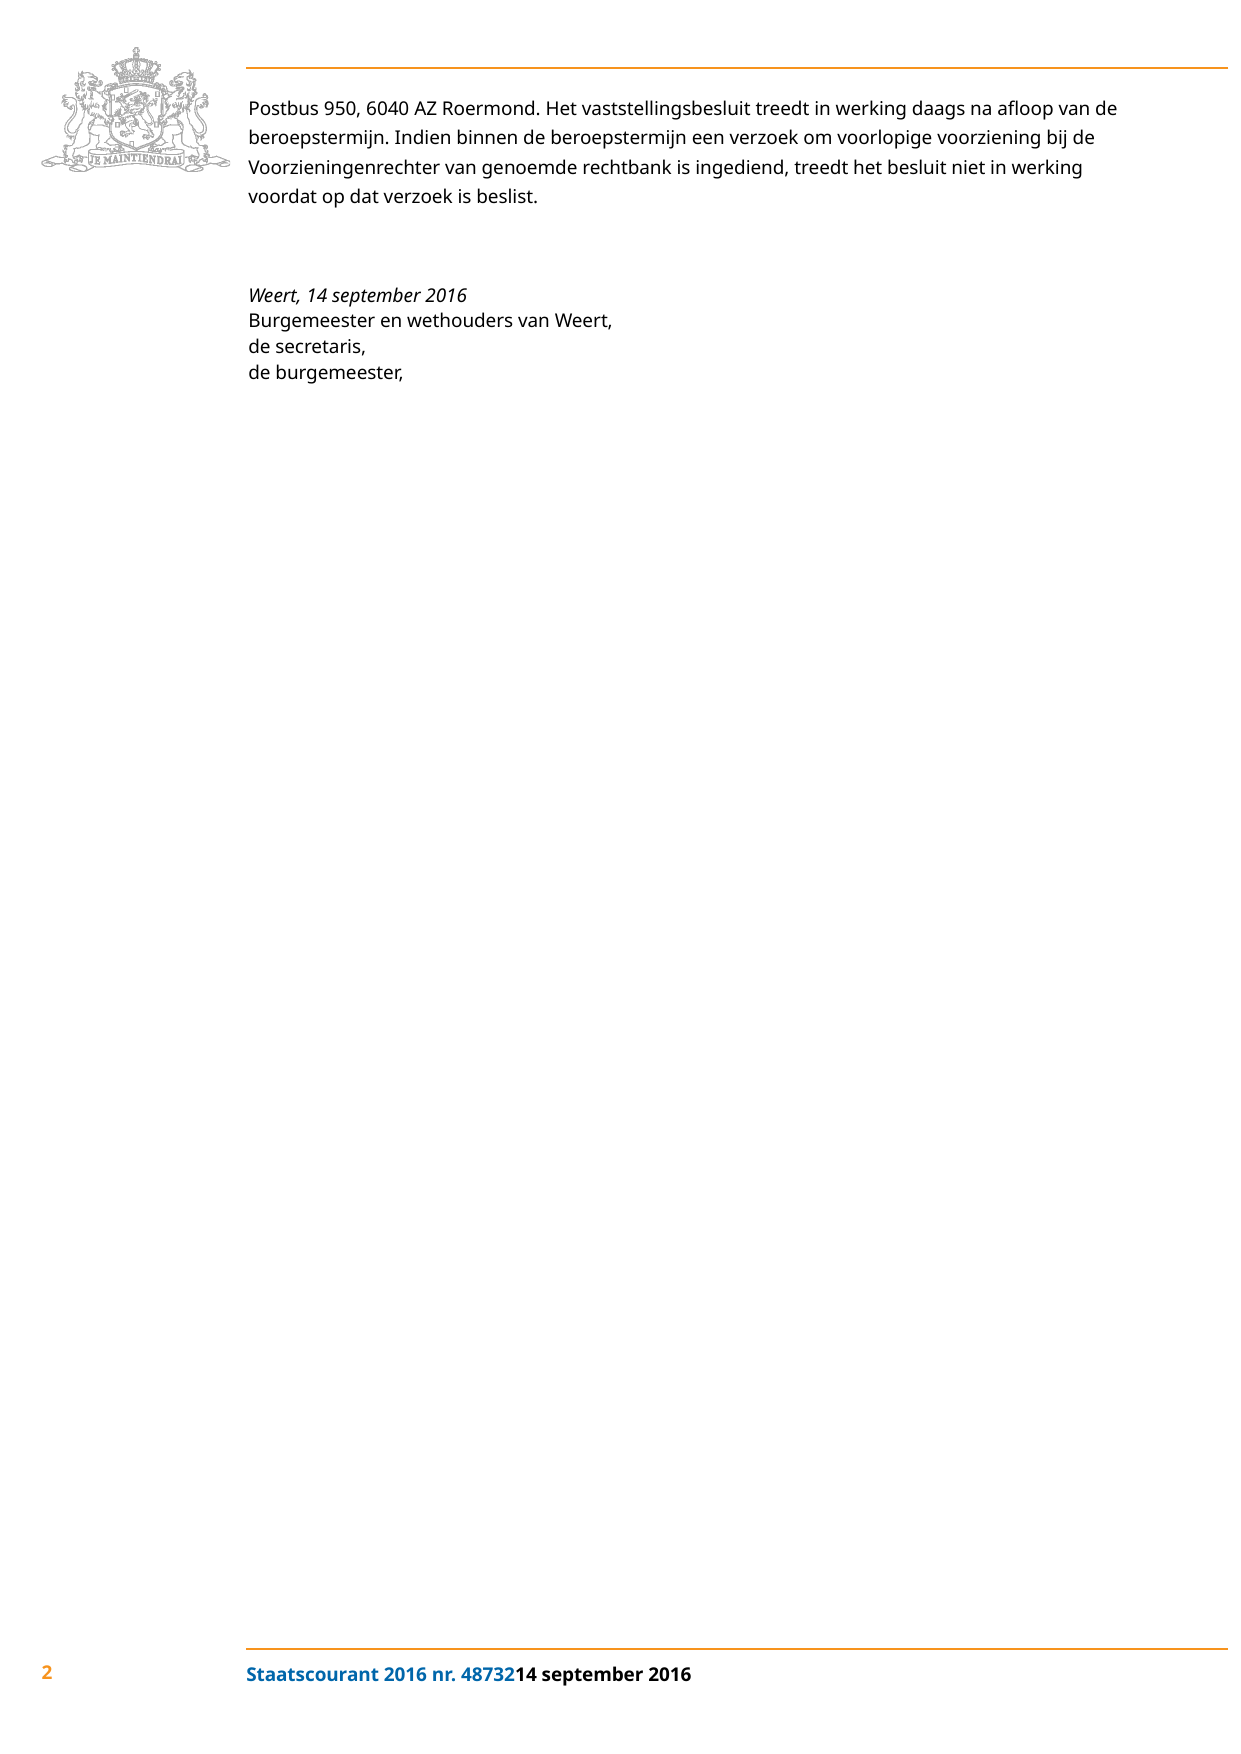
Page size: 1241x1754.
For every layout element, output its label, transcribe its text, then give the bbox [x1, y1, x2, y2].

text Burgemeester en wethouders van Weert, [248, 307, 1152, 333]
text de burgemeester, [248, 359, 1152, 385]
text Post­bus 950, 6040 AZ Roermond. Het vaststellingsbesluit treedt in werking daags na afloop van de beroepstermijn. Indien binnen de beroepstermijn een verzoek om voorlopige voorziening bij de Voorzieningenrechter van genoemde rechtbank is ingediend, treedt het besluit niet in werking voordat op dat verzoek is beslist. [248, 95, 1152, 209]
text Weert, 14 september 2016 [248, 282, 1152, 307]
text de secretaris, [248, 333, 1152, 359]
picture [41, 47, 231, 172]
